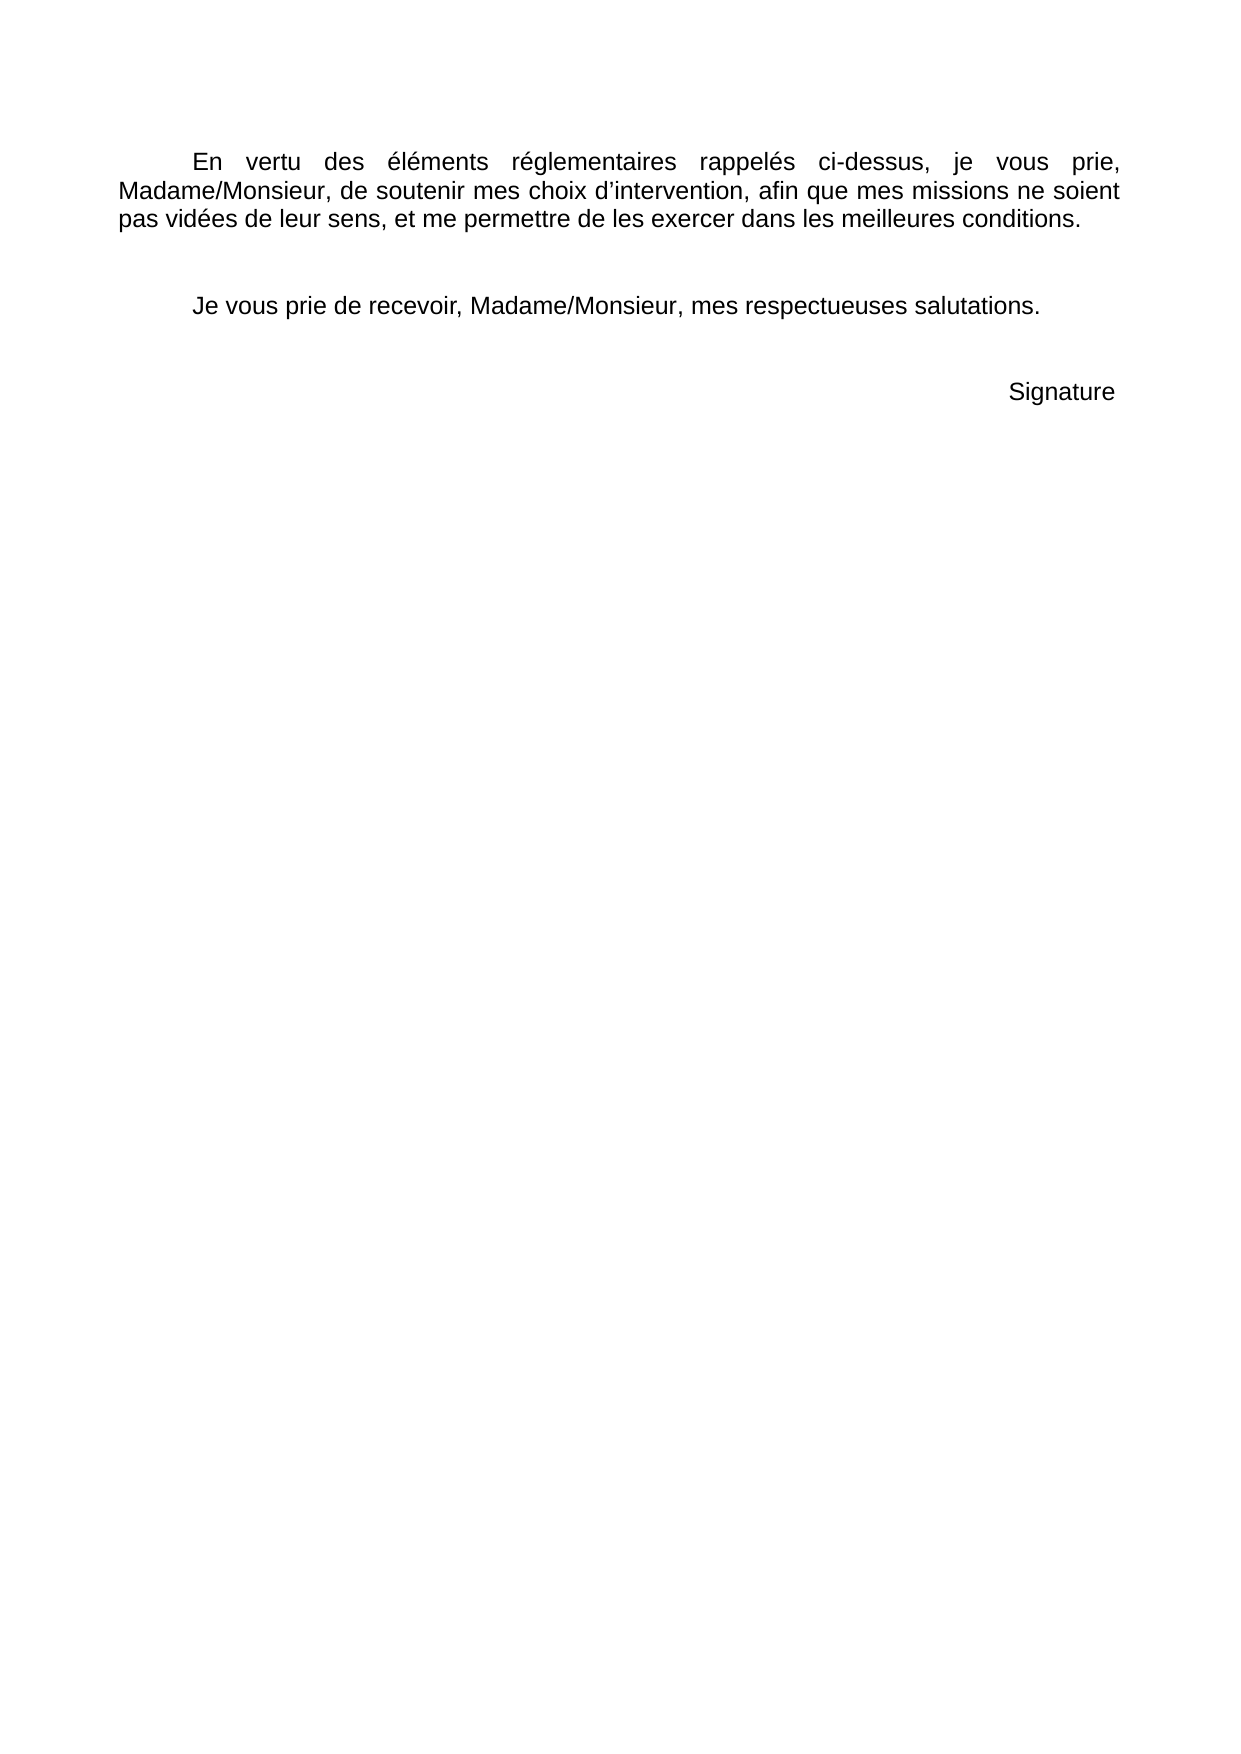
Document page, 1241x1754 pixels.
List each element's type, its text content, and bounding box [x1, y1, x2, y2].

text En vertu des éléments réglementaires rappelés ci-dessus, je vous prie, Madame/Monsieur, de soutenir mes choix d’intervention, afin que mes missions ne soient pas vidées de leur sens, et me permettre de les exercer dans les meilleures conditions. [118, 147, 1122, 233]
text Signature [118, 377, 1122, 406]
text Je vous prie de recevoir, Madame/Monsieur, mes respectueuses salutations. [118, 291, 1122, 319]
